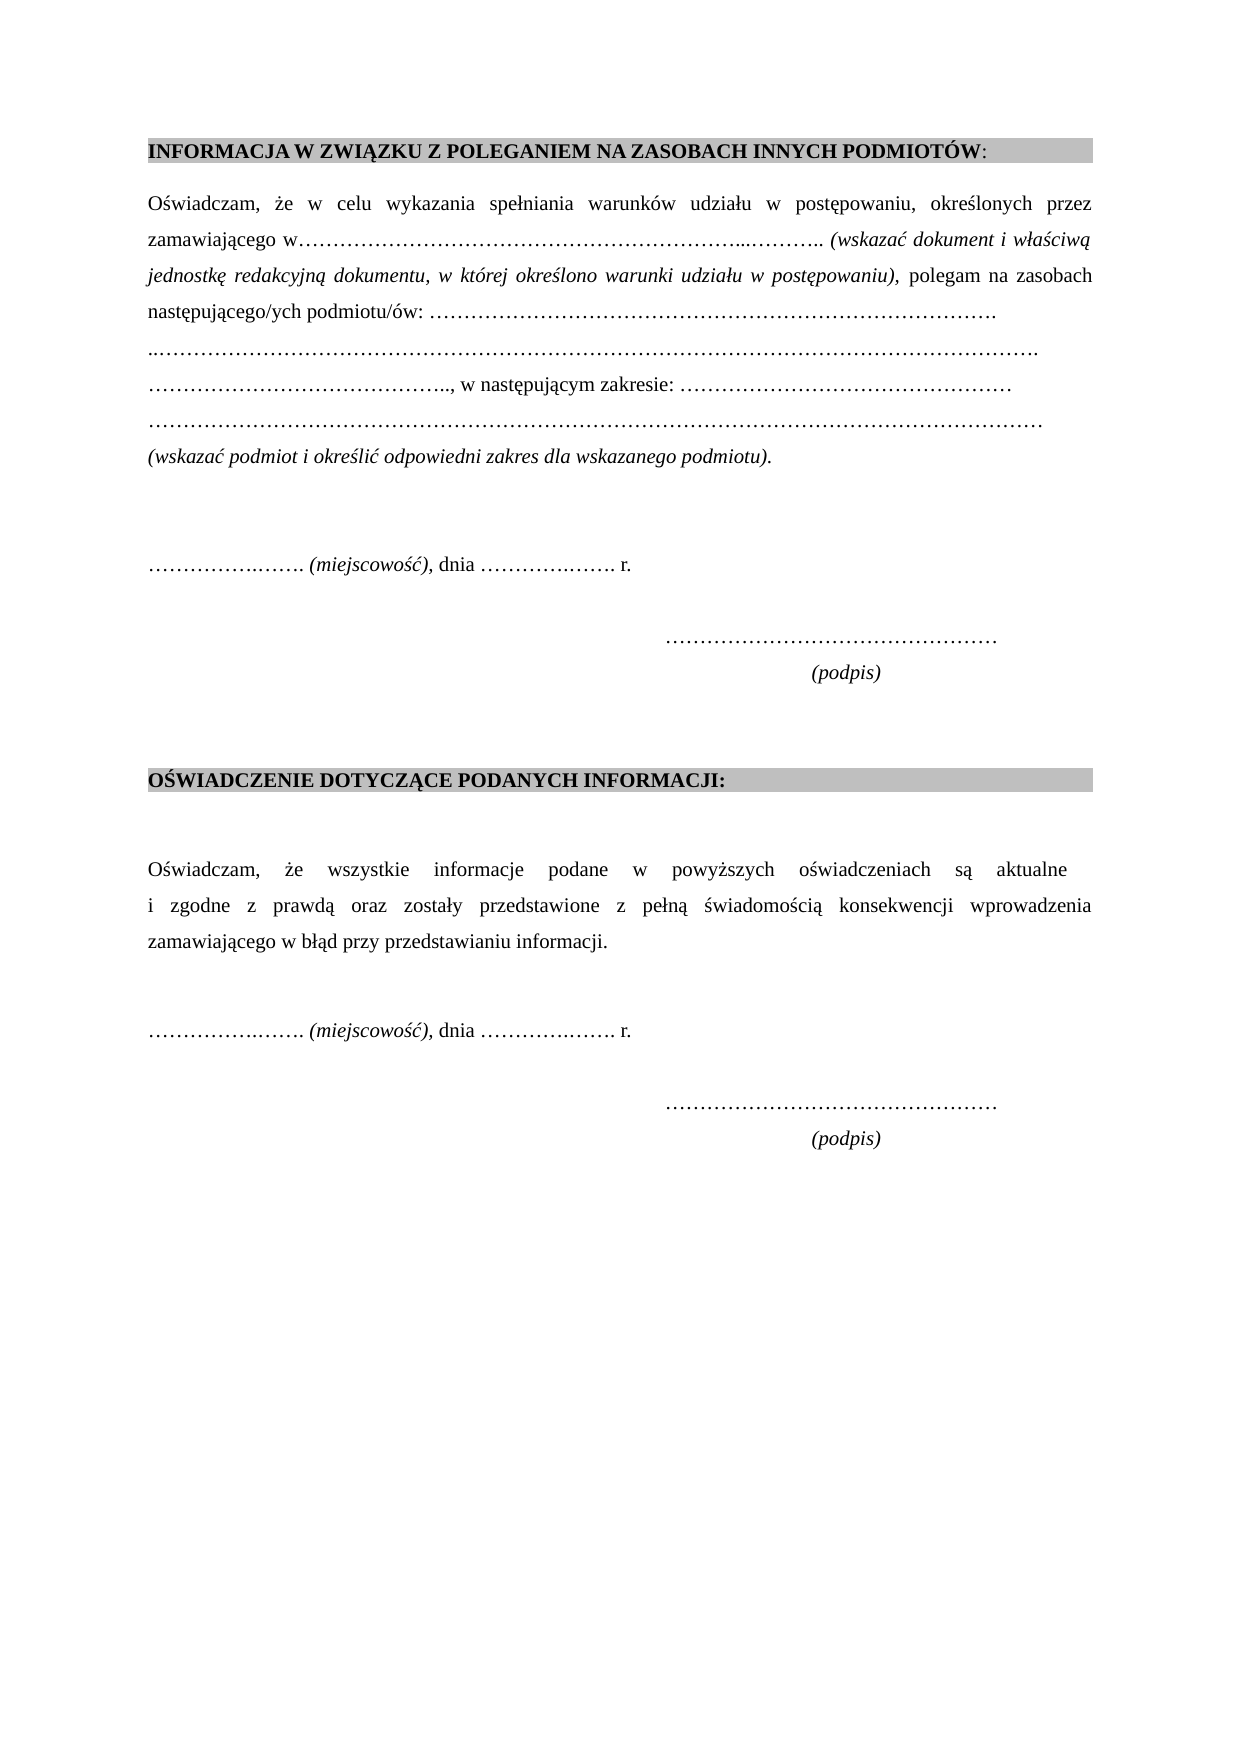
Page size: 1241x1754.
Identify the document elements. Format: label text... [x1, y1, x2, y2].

text INFORMACJA W ZWIĄZKU Z POLEGANIEM NA ZASOBACH INNYCH PODMIOTÓW: [148, 138, 1093, 163]
text Oświadczam, że wszystkie informacje podane w powyższych oświadczeniach są aktualne i zgodne z prawdą oraz zostały przedstawione z pełną świadomością konsekwencji wprowadzenia zamawiającego w błąd przy przedstawianiu informacji. [148, 857, 1093, 953]
text ………………………………………… [148, 1089, 1093, 1114]
text ………………………………………………………………………………………………………………… (wskazać podmiot i określić odpowiedni zakres dla wskazanego podmiotu). [148, 407, 1093, 468]
text OŚWIADCZENIE DOTYCZĄCE PODANYCH INFORMACJI: [148, 768, 1093, 792]
text (podpis) [738, 660, 1093, 684]
text ………………………………………… [148, 624, 1093, 648]
text …………….……. (miejscowość), dnia ………….……. r. [148, 1017, 1093, 1042]
text Oświadczam, że w celu wykazania spełniania warunków udziału w postępowaniu, określonych przez zamawiającego w………………………………………………………...……….. (wskazać dokument i właściwą jednostkę redakcyjną dokumentu, w której określono warunki udziału w postępowaniu), polegam na zasobach następującego/ych podmiotu/ów: ………………………………………………………………………. [148, 191, 1093, 323]
text …………….……. (miejscowość), dnia ………….……. r. [148, 552, 1093, 576]
text (podpis) [738, 1126, 1093, 1150]
text ..……………………………………………………………………………………………………………….…………………………………….., w następującym zakresie: ………………………………………… [148, 335, 1093, 396]
